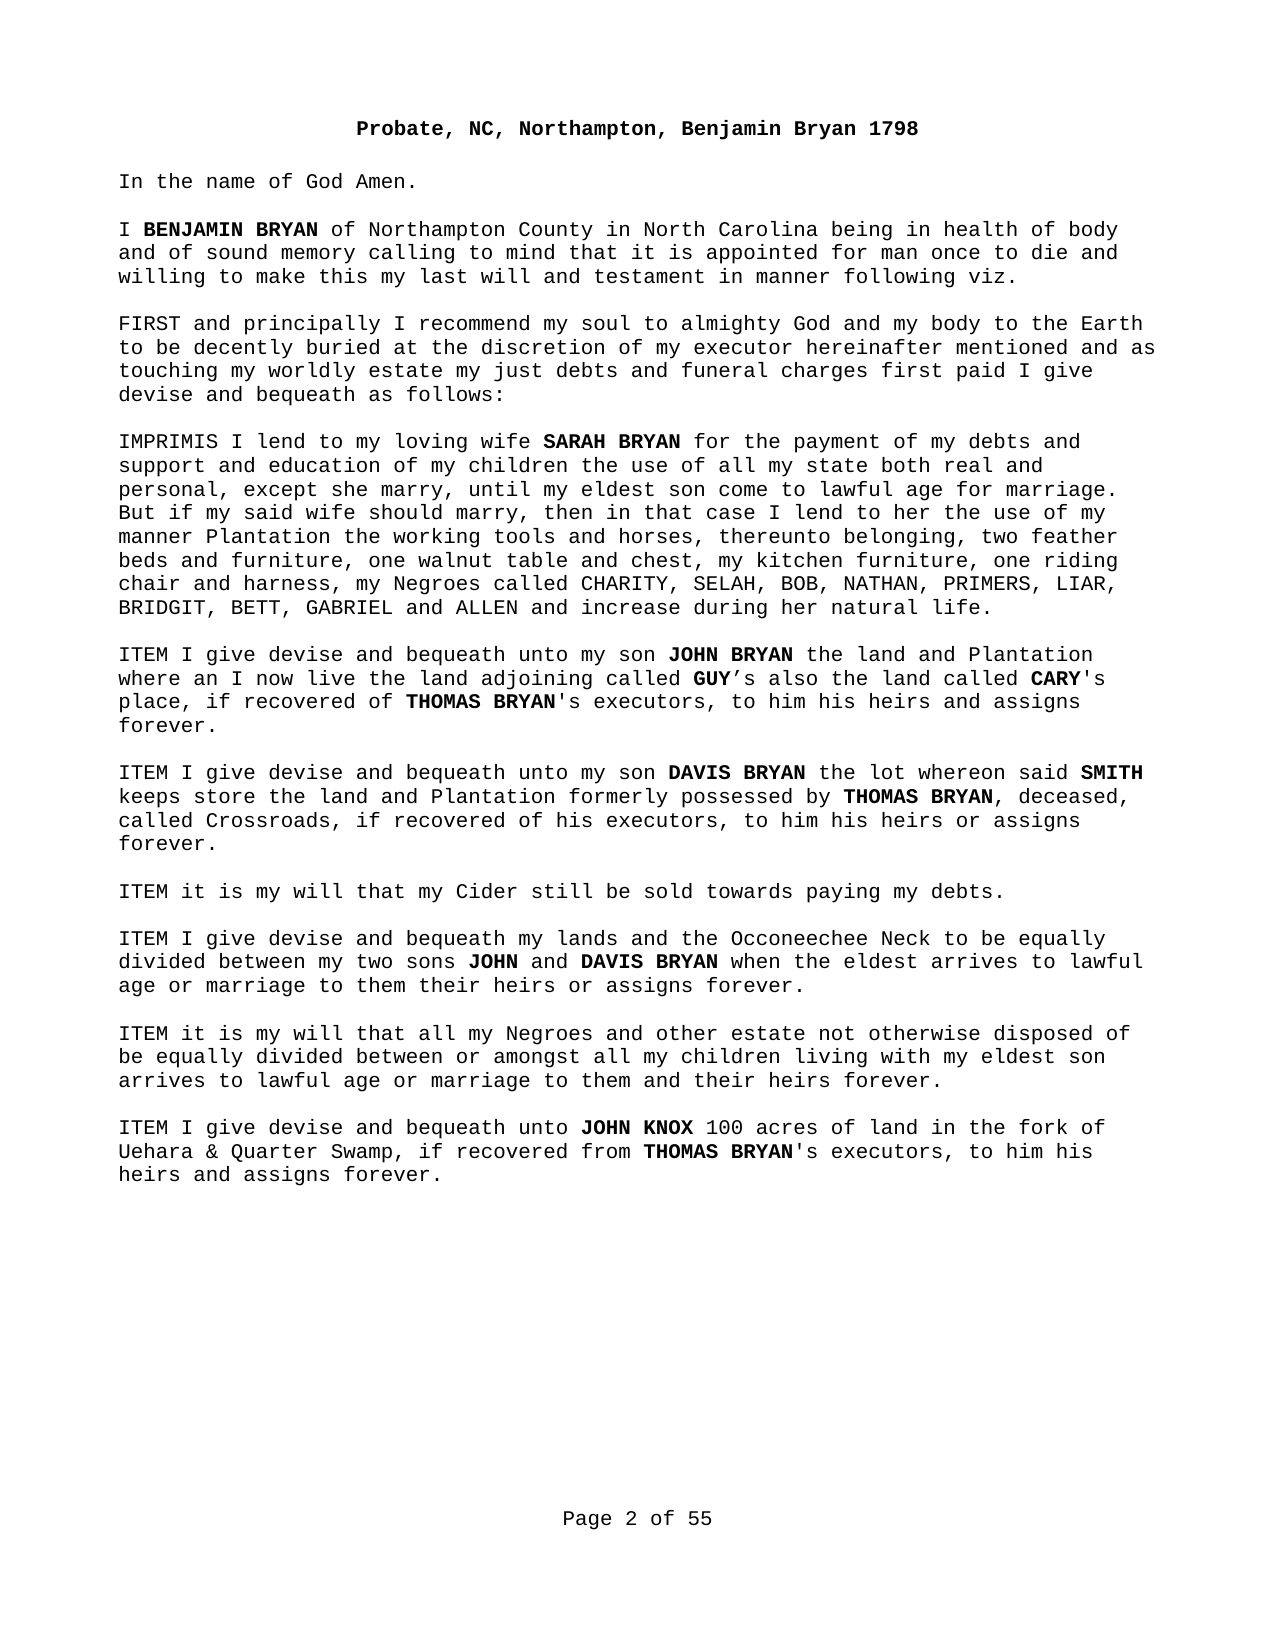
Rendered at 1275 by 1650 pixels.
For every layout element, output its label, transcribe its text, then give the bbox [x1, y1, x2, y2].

text item I give devise and bequeath my lands and the Occoneechee Neck to be equally divided between my two sons John and Davis Bryan when the eldest arrives to lawful age or marriage to them their heirs or assigns forever. [118, 928, 1157, 999]
text In the name of God Amen. [118, 171, 1157, 195]
text item it is my will that all my Negroes and other estate not otherwise disposed of be equally divided between or amongst all my children living with my eldest son arrives to lawful age or marriage to them and their heirs forever. [118, 1022, 1157, 1093]
text item I give devise and bequeath unto my son John Bryan the land and Plantation where an I now live the land adjoining called Guy’s also the land called Cary's place, if recovered of Thomas Bryan's executors, to him his heirs and assigns forever. [118, 644, 1157, 739]
text Imprimis I lend to my loving wife Sarah Bryan for the payment of my debts and support and education of my children the use of all my state both real and personal, except she marry, until my eldest son come to lawful age for marriage. But if my said wife should marry, then in that case I lend to her the use of my manner Plantation the working tools and horses, thereunto belonging, two feather beds and furniture, one walnut table and chest, my kitchen furniture, one riding chair and harness, my Negroes called charity, Selah, Bob, Nathan, Primers, liar, Bridgit, bett, Gabriel and Allen and increase during her natural life. [118, 431, 1157, 621]
text item it is my will that my Cider still be sold towards paying my debts. [118, 881, 1157, 904]
text first and principally I recommend my soul to almighty God and my body to the Earth to be decently buried at the discretion of my executor hereinafter mentioned and as touching my worldly estate my just debts and funeral charges first paid I give devise and bequeath as follows: [118, 313, 1157, 408]
text I Benjamin Bryan of Northampton County in North Carolina being in health of body and of sound memory calling to mind that it is appointed for man once to die and willing to make this my last will and testament in manner following viz. [118, 218, 1157, 289]
text ITEM I give devise and bequeath unto my son Davis Bryan the lot whereon said Smith keeps store the land and Plantation formerly possessed by Thomas Bryan, deceased, called Crossroads, if recovered of his executors, to him his heirs or assigns forever. [118, 762, 1157, 857]
text item I give devise and bequeath unto John Knox 100 acres of land in the fork of Uehara & Quarter Swamp, if recovered from Thomas Bryan's executors, to him his heirs and assigns forever. [118, 1117, 1157, 1188]
